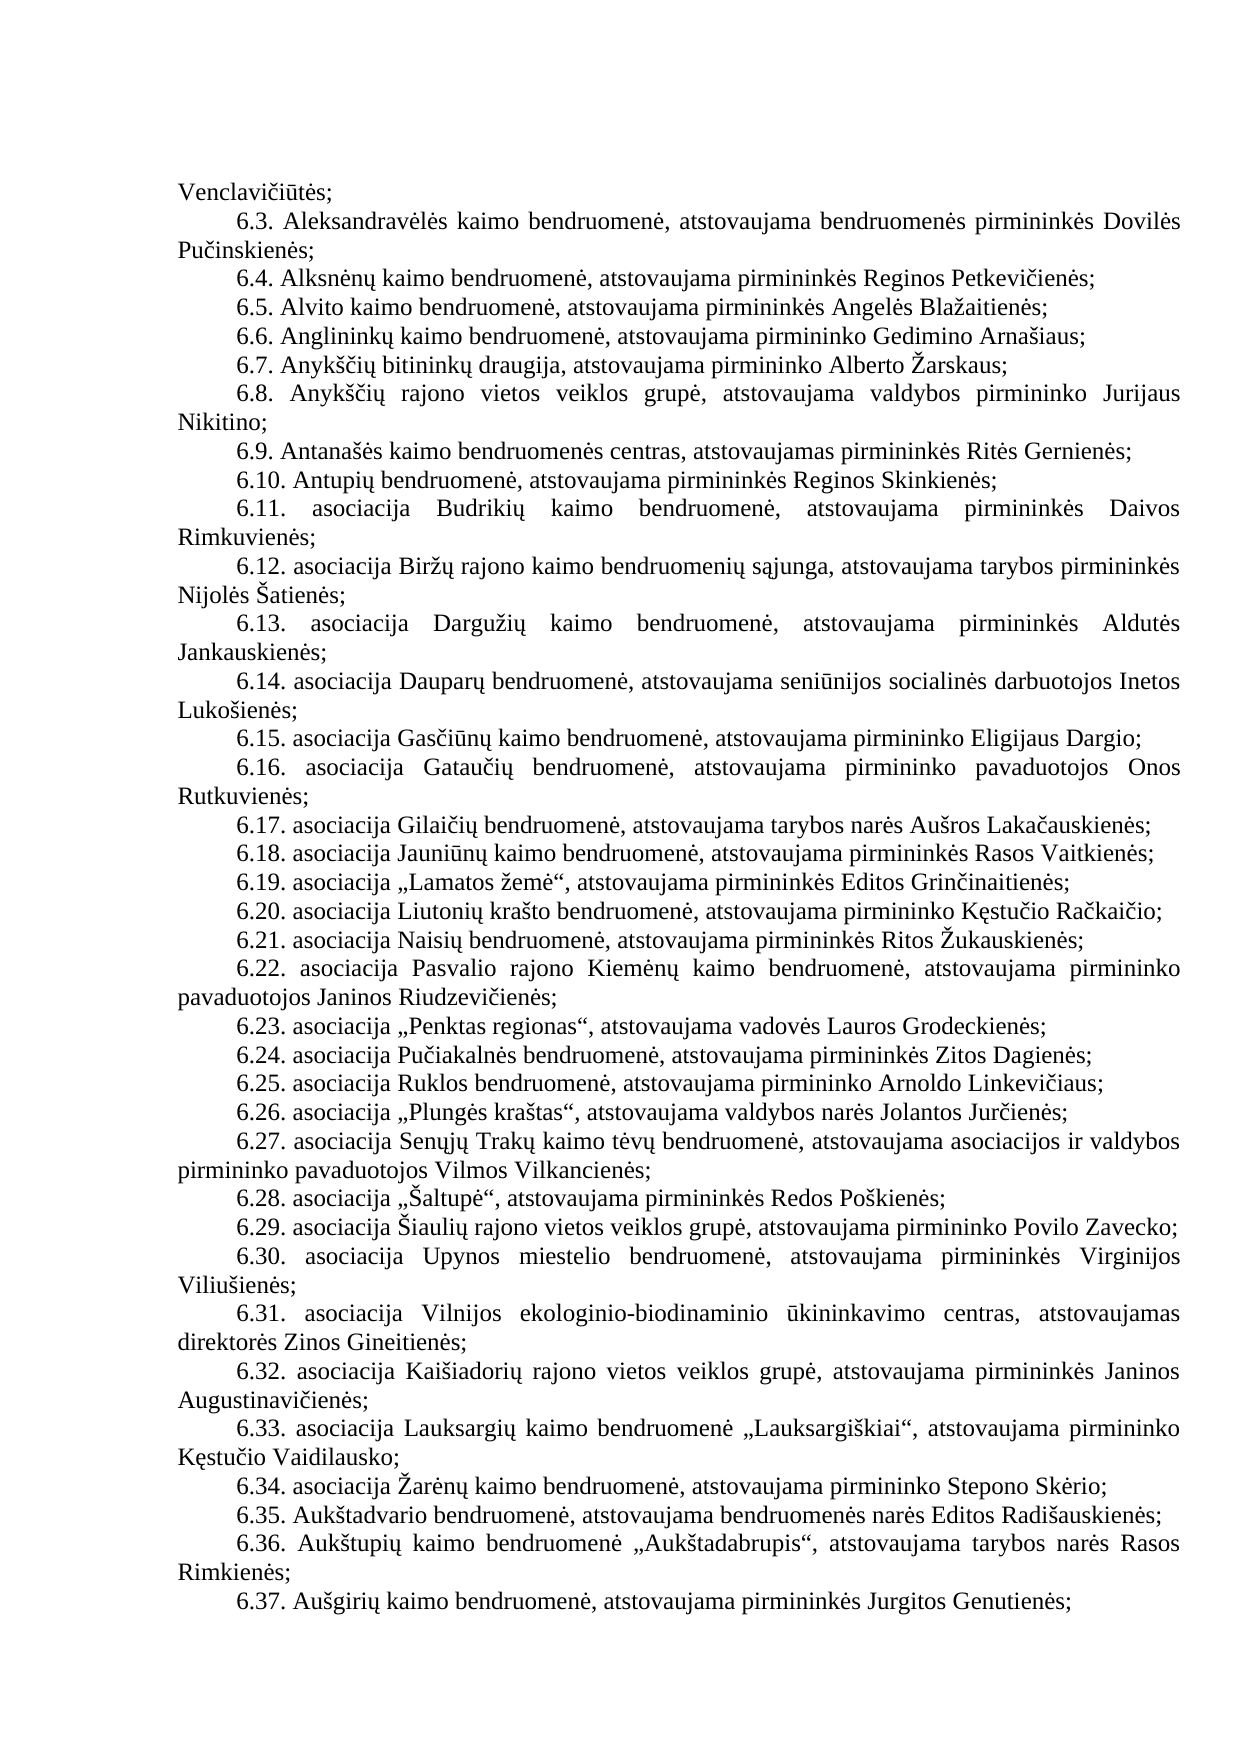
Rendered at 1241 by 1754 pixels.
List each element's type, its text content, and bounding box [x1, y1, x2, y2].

text 6.12. asociacija Biržų rajono kaimo bendruomenių sąjunga, atstovaujama tarybos pirmininkės Nijolės Šatienės; [177, 551, 1181, 608]
text 6.10. Antupių bendruomenė, atstovaujama pirmininkės Reginos Skinkienės; [177, 465, 1181, 493]
text 6.27. asociacija Senųjų Trakų kaimo tėvų bendruomenė, atstovaujama asociacijos ir valdybos pirmininko pavaduotojos Vilmos Vilkancienės; [177, 1126, 1181, 1183]
text 6.21. asociacija Naisių bendruomenė, atstovaujama pirmininkės Ritos Žukauskienės; [177, 925, 1181, 953]
text 6.7. Anykščių bitininkų draugija, atstovaujama pirmininko Alberto Žarskaus; [177, 350, 1181, 378]
text 6.6. Anglininkų kaimo bendruomenė, atstovaujama pirmininko Gedimino Arnašiaus; [177, 321, 1181, 350]
text 6.36. Aukštupių kaimo bendruomenė „Aukštadabrupis“, atstovaujama tarybos narės Rasos Rimkienės; [177, 1528, 1181, 1586]
text 6.11. asociacija Budrikių kaimo bendruomenė, atstovaujama pirmininkės Daivos Rimkuvienės; [177, 493, 1181, 551]
text 6.18. asociacija Jauniūnų kaimo bendruomenė, atstovaujama pirmininkės Rasos Vaitkienės; [177, 838, 1181, 867]
text 6.25. asociacija Ruklos bendruomenė, atstovaujama pirmininko Arnoldo Linkevičiaus; [177, 1068, 1181, 1097]
text 6.30. asociacija Upynos miestelio bendruomenė, atstovaujama pirmininkės Virginijos Viliušienės; [177, 1241, 1181, 1298]
text 6.20. asociacija Liutonių krašto bendruomenė, atstovaujama pirmininko Kęstučio Račkaičio; [177, 896, 1181, 925]
text 6.32. asociacija Kaišiadorių rajono vietos veiklos grupė, atstovaujama pirmininkės Janinos Augustinavičienės; [177, 1356, 1181, 1413]
text 6.35. Aukštadvario bendruomenė, atstovaujama bendruomenės narės Editos Radišauskienės; [177, 1500, 1181, 1528]
text 6.17. asociacija Gilaičių bendruomenė, atstovaujama tarybos narės Aušros Lakačauskienės; [177, 810, 1181, 838]
text 6.37. Aušgirių kaimo bendruomenė, atstovaujama pirmininkės Jurgitos Genutienės; [177, 1586, 1181, 1615]
text 6.34. asociacija Žarėnų kaimo bendruomenė, atstovaujama pirmininko Stepono Skėrio; [177, 1471, 1181, 1500]
text 6.5. Alvito kaimo bendruomenė, atstovaujama pirmininkės Angelės Blažaitienės; [177, 292, 1181, 321]
text 6.14. asociacija Dauparų bendruomenė, atstovaujama seniūnijos socialinės darbuotojos Inetos Lukošienės; [177, 666, 1181, 723]
text 6.8. Anykščių rajono vietos veiklos grupė, atstovaujama valdybos pirmininko Jurijaus Nikitino; [177, 378, 1181, 436]
text 6.31. asociacija Vilnijos ekologinio-biodinaminio ūkininkavimo centras, atstovaujamas direktorės Zinos Gineitienės; [177, 1298, 1181, 1356]
text 6.22. asociacija Pasvalio rajono Kiemėnų kaimo bendruomenė, atstovaujama pirmininko pavaduotojos Janinos Riudzevičienės; [177, 953, 1181, 1011]
text 6.24. asociacija Pučiakalnės bendruomenė, atstovaujama pirmininkės Zitos Dagienės; [177, 1040, 1181, 1068]
text 6.15. asociacija Gasčiūnų kaimo bendruomenė, atstovaujama pirmininko Eligijaus Dargio; [177, 723, 1181, 752]
text 6.19. asociacija „Lamatos žemė“, atstovaujama pirmininkės Editos Grinčinaitienės; [177, 867, 1181, 896]
text 6.33. asociacija Lauksargių kaimo bendruomenė „Lauksargiškiai“, atstovaujama pirmininko Kęstučio Vaidilausko; [177, 1413, 1181, 1471]
text 6.26. asociacija „Plungės kraštas“, atstovaujama valdybos narės Jolantos Jurčienės; [177, 1097, 1181, 1126]
text 6.4. Alksnėnų kaimo bendruomenė, atstovaujama pirmininkės Reginos Petkevičienės; [177, 263, 1181, 292]
text 6.23. asociacija „Penktas regionas“, atstovaujama vadovės Lauros Grodeckienės; [177, 1011, 1181, 1040]
text 6.13. asociacija Dargužių kaimo bendruomenė, atstovaujama pirmininkės Aldutės Jankauskienės; [177, 608, 1181, 666]
text 6.3. Aleksandravėlės kaimo bendruomenė, atstovaujama bendruomenės pirmininkės Dovilės Pučinskienės; [177, 206, 1181, 263]
text 6.16. asociacija Gataučių bendruomenė, atstovaujama pirmininko pavaduotojos Onos Rutkuvienės; [177, 752, 1181, 810]
text Venclavičiūtės; [177, 177, 1181, 206]
text 6.9. Antanašės kaimo bendruomenės centras, atstovaujamas pirmininkės Ritės Gernienės; [177, 436, 1181, 465]
text 6.28. asociacija „Šaltupė“, atstovaujama pirmininkės Redos Poškienės; [177, 1183, 1181, 1212]
text 6.29. asociacija Šiaulių rajono vietos veiklos grupė, atstovaujama pirmininko Povilo Zavecko; [177, 1212, 1181, 1241]
